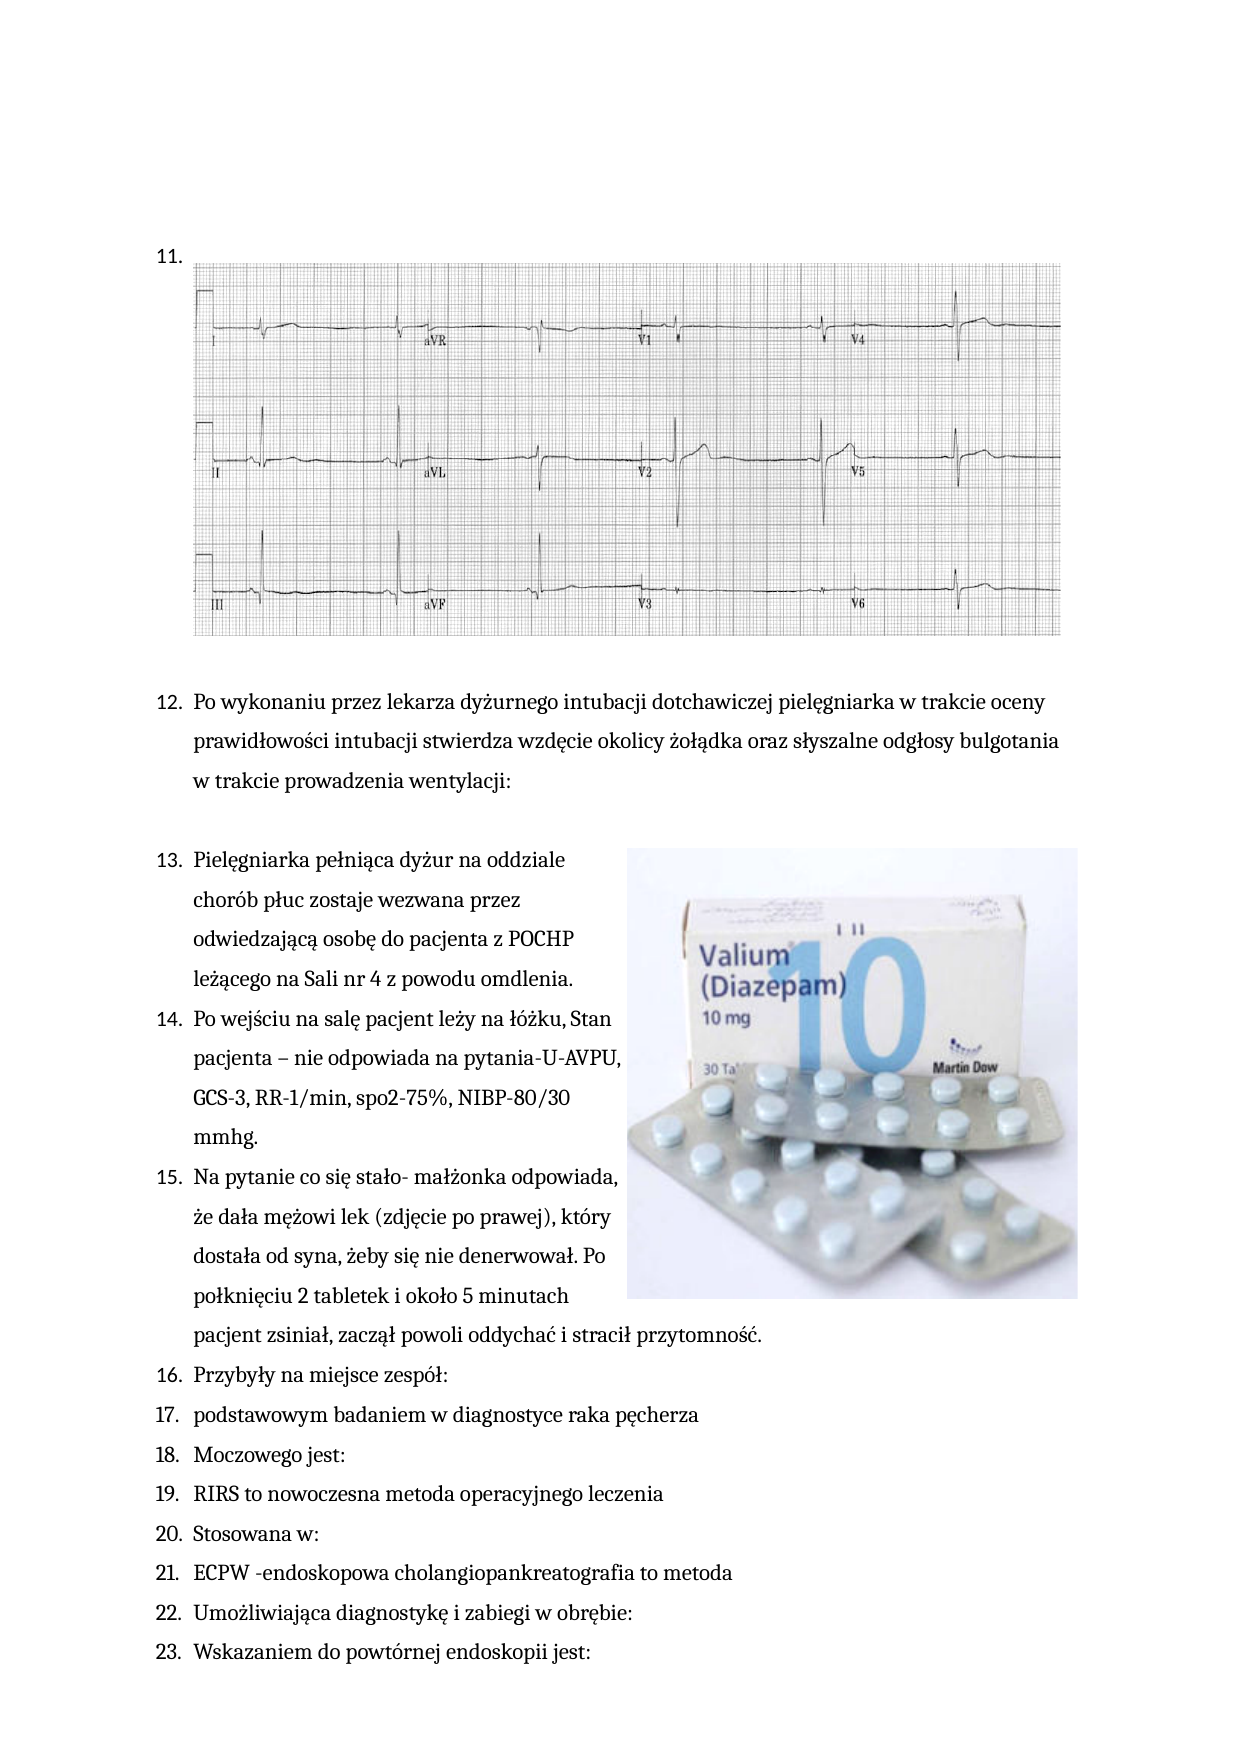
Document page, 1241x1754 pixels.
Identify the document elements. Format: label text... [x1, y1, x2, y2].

list Po wejściu na salę pacjent leży na łóżku, Stan pacjenta – nie odpowiada na pytania-U-AVPU, GCS-3, RR-1/min, spo2-75%, NIBP-80/30 mmhg. [156, 1005, 627, 1150]
list Przybyły na miejsce zespół: [156, 1362, 1081, 1388]
list Moczowego jest: [156, 1441, 1081, 1468]
list podstawowym badaniem w diagnostyce raka pęcherza [156, 1402, 1081, 1428]
list Po wykonaniu przez lekarza dyżurnego intubacji dotchawiczej pielęgniarka w trakcie oceny prawidłowości intubacji stwierdza wzdęcie okolicy żołądka oraz słyszalne odgłosy bulgotania w trakcie prowadzenia wentylacji: [156, 688, 1081, 794]
list Stosowana w: [156, 1520, 1081, 1547]
list Umożliwiająca diagnostykę i zabiegi w obrębie: [156, 1599, 1081, 1626]
list Pielęgniarka pełniąca dyżur na oddziale chorób płuc zostaje wezwana przez odwiedzającą osobę do pacjenta z POCHP leżącego na Sali nr 4 z powodu omdlenia. [156, 846, 1081, 992]
list ECPW -endoskopowa cholangiopankreatografia to metoda [156, 1560, 1081, 1586]
list Wskazaniem do powtórnej endoskopii jest: [156, 1639, 1081, 1665]
list RIRS to nowoczesna metoda operacyjnego leczenia [156, 1481, 1081, 1507]
list Na pytanie co się stało- małżonka odpowiada, że dała mężowi lek (zdjęcie po prawej), który dostała od syna, żeby się nie denerwował. Po połknięciu 2 tabletek i około 5 minutach pacjent zsiniał, zaczął powoli oddychać i stracił przytomność. [156, 1163, 1081, 1348]
